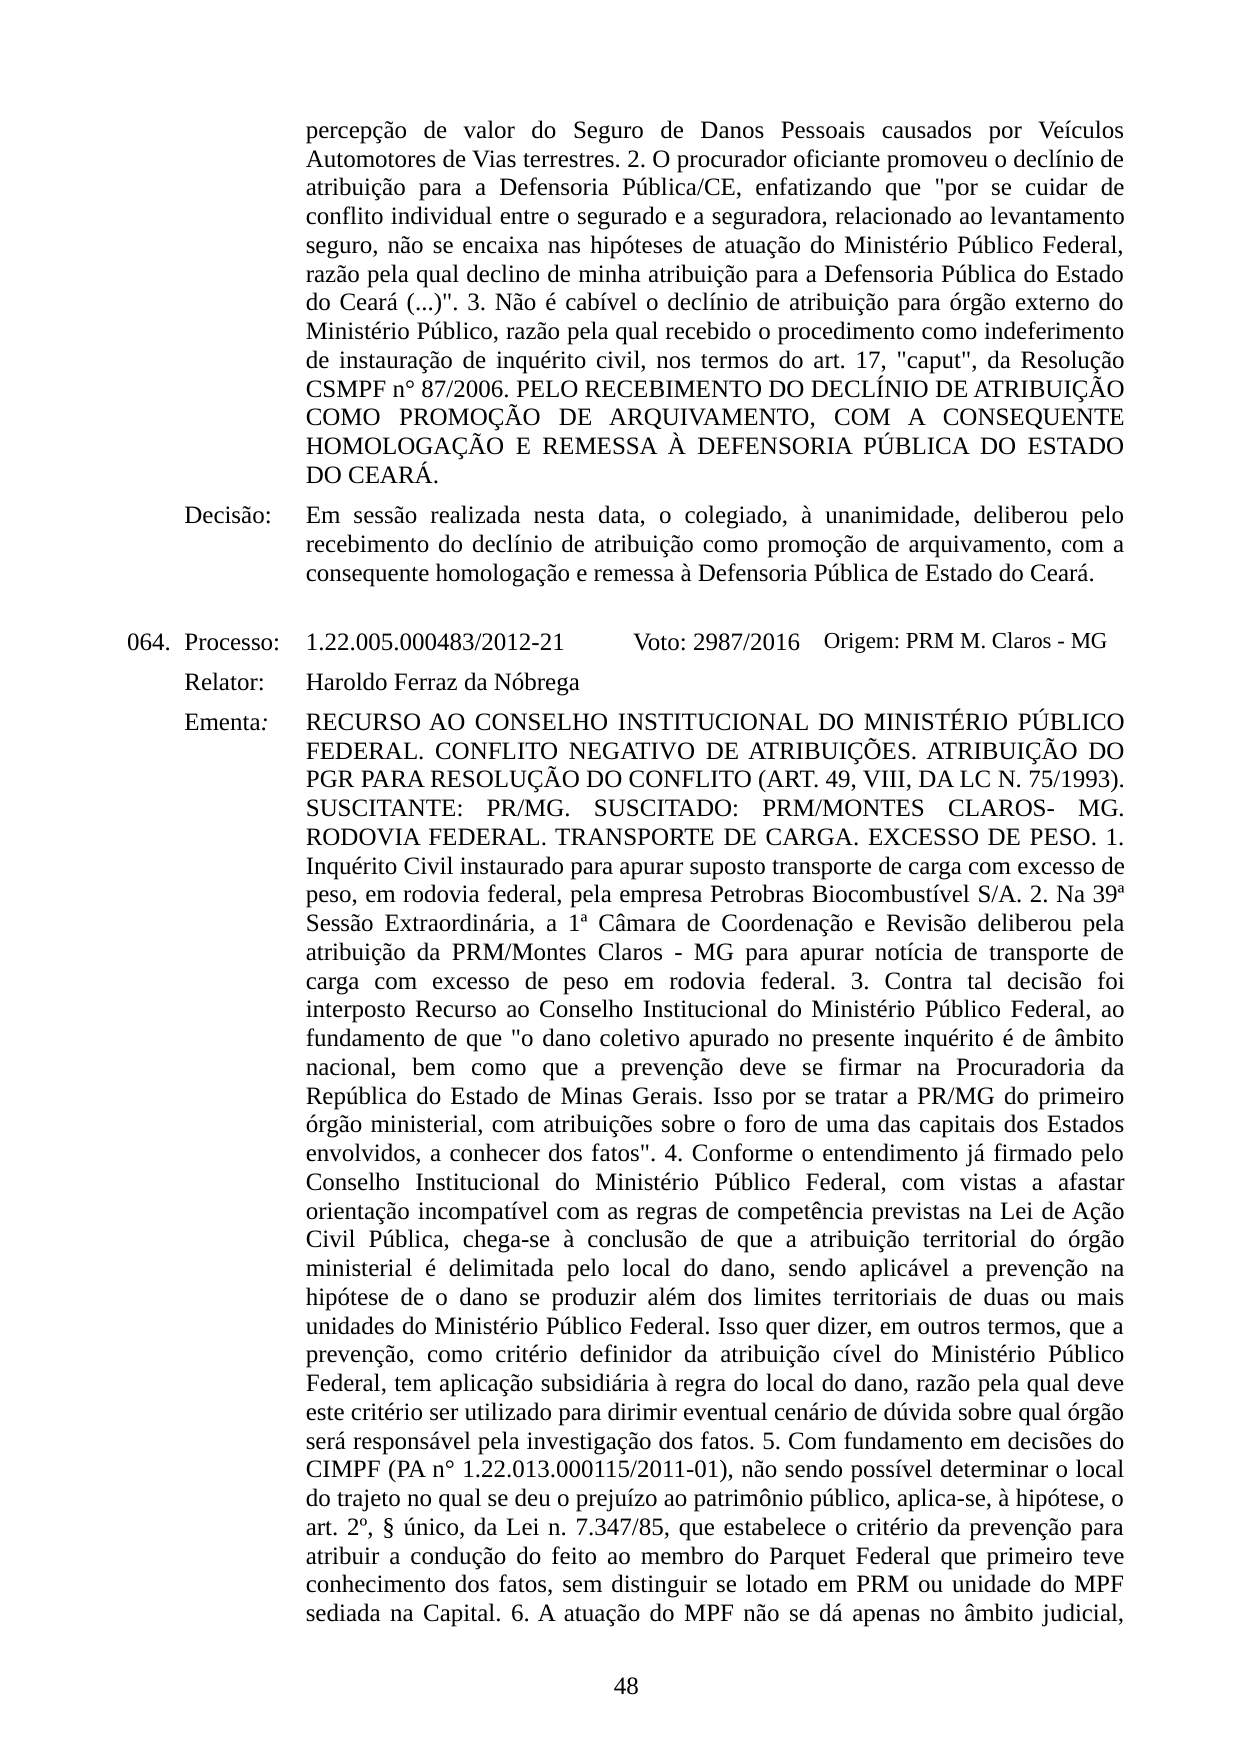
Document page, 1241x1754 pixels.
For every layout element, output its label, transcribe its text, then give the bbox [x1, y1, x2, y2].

table_header Origem: PRM M. Claros - MG [818, 621, 1131, 661]
table_cell Em sessão realizada nesta data, o colegiado, à unanimidade, deliberou pelo recebimento do declínio de atribuição como promoção de arquivamento, com a consequente homologação e remessa à Defensoria Pública de Estado do Ceará. [300, 495, 1131, 592]
table_header 064. [121, 621, 178, 661]
table_cell Decisão: [178, 495, 300, 592]
table_cell [121, 661, 178, 701]
table_cell Relator: [178, 661, 300, 701]
table_cell [178, 109, 300, 494]
table_cell [121, 495, 178, 592]
table_header 1.22.005.000483/2012-21 [300, 621, 627, 661]
table_cell Haroldo Ferraz da Nóbrega [300, 661, 1131, 701]
table_cell percepção de valor do Seguro de Danos Pessoais causados por Veículos Automotores de Vias terrestres. 2. O procurador oficiante promoveu o declínio de atribuição para a Defensoria Pública/CE, enfatizando que "por se cuidar de conflito individual entre o segurado e a seguradora, relacionado ao levantamento seguro, não se encaixa nas hipóteses de atuação do Ministério Público Federal, razão pela qual declino de minha atribuição para a Defensoria Pública do Estado do Ceará (...)". 3. Não é cabível o declínio de atribuição para órgão externo do Ministério Público, razão pela qual recebido o procedimento como indeferimento de instauração de inquérito civil, nos termos do art. 17, "caput", da Resolução CSMPF n° 87/2006. PELO RECEBIMENTO DO DECLÍNIO DE ATRIBUIÇÃO COMO PROMOÇÃO DE ARQUIVAMENTO, COM A CONSEQUENTE HOMOLOGAÇÃO E REMESSA À DEFENSORIA PÚBLICA DO ESTADO DO CEARÁ. [300, 109, 1131, 494]
table_cell RECURSO AO CONSELHO INSTITUCIONAL DO MINISTÉRIO PÚBLICO FEDERAL. CONFLITO NEGATIVO DE ATRIBUIÇÕES. ATRIBUIÇÃO DO PGR PARA RESOLUÇÃO DO CONFLITO (ART. 49, VIII, DA LC N. 75/1993). SUSCITANTE: PR/MG. SUSCITADO: PRM/MONTES CLAROS- MG. RODOVIA FEDERAL. TRANSPORTE DE CARGA. EXCESSO DE PESO. 1. Inquérito Civil instaurado para apurar suposto transporte de carga com excesso de peso, em rodovia federal, pela empresa Petrobras Biocombustível S/A. 2. Na 39ª Sessão Extraordinária, a 1ª Câmara de Coordenação e Revisão deliberou pela atribuição da PRM/Montes Claros - MG para apurar notícia de transporte de carga com excesso de peso em rodovia federal. 3. Contra tal decisão foi interposto Recurso ao Conselho Institucional do Ministério Público Federal, ao fundamento de que "o dano coletivo apurado no presente inquérito é de âmbito nacional, bem como que a prevenção deve se firmar na Procuradoria da República do Estado de Minas Gerais. Isso por se tratar a PR/MG do primeiro órgão ministerial, com atribuições sobre o foro de uma das capitais dos Estados envolvidos, a conhecer dos fatos". 4. Conforme o entendimento já firmado pelo Conselho Institucional do Ministério Público Federal, com vistas a afastar orientação incompatível com as regras de competência previstas na Lei de Ação Civil Pública, chega-se à conclusão de que a atribuição territorial do órgão ministerial é delimitada pelo local do dano, sendo aplicável a prevenção na hipótese de o dano se produzir além dos limites territoriais de duas ou mais unidades do Ministério Público Federal. Isso quer dizer, em outros termos, que a prevenção, como critério definidor da atribuição cível do Ministério Público Federal, tem aplicação subsidiária à regra do local do dano, razão pela qual deve este critério ser utilizado para dirimir eventual cenário de dúvida sobre qual órgão será responsável pela investigação dos fatos. 5. Com fundamento em decisões do CIMPF (PA n° 1.22.013.000115/2011-01), não sendo possível determinar o local do trajeto no qual se deu o prejuízo ao patrimônio público, aplica-se, à hipótese, o art. 2º, § único, da Lei n. 7.347/85, que estabelece o critério da prevenção para atribuir a condução do feito ao membro do Parquet Federal que primeiro teve conhecimento dos fatos, sem distinguir se lotado em PRM ou unidade do MPF sediada na Capital. 6. A atuação do MPF não se dá apenas no âmbito judicial, [300, 701, 1131, 1633]
table_header Voto: 2987/2016 [627, 621, 818, 661]
table_cell [121, 109, 178, 494]
table_header Processo: [178, 621, 300, 661]
table_cell [121, 701, 178, 1633]
table_cell Ementa: [178, 701, 300, 1633]
